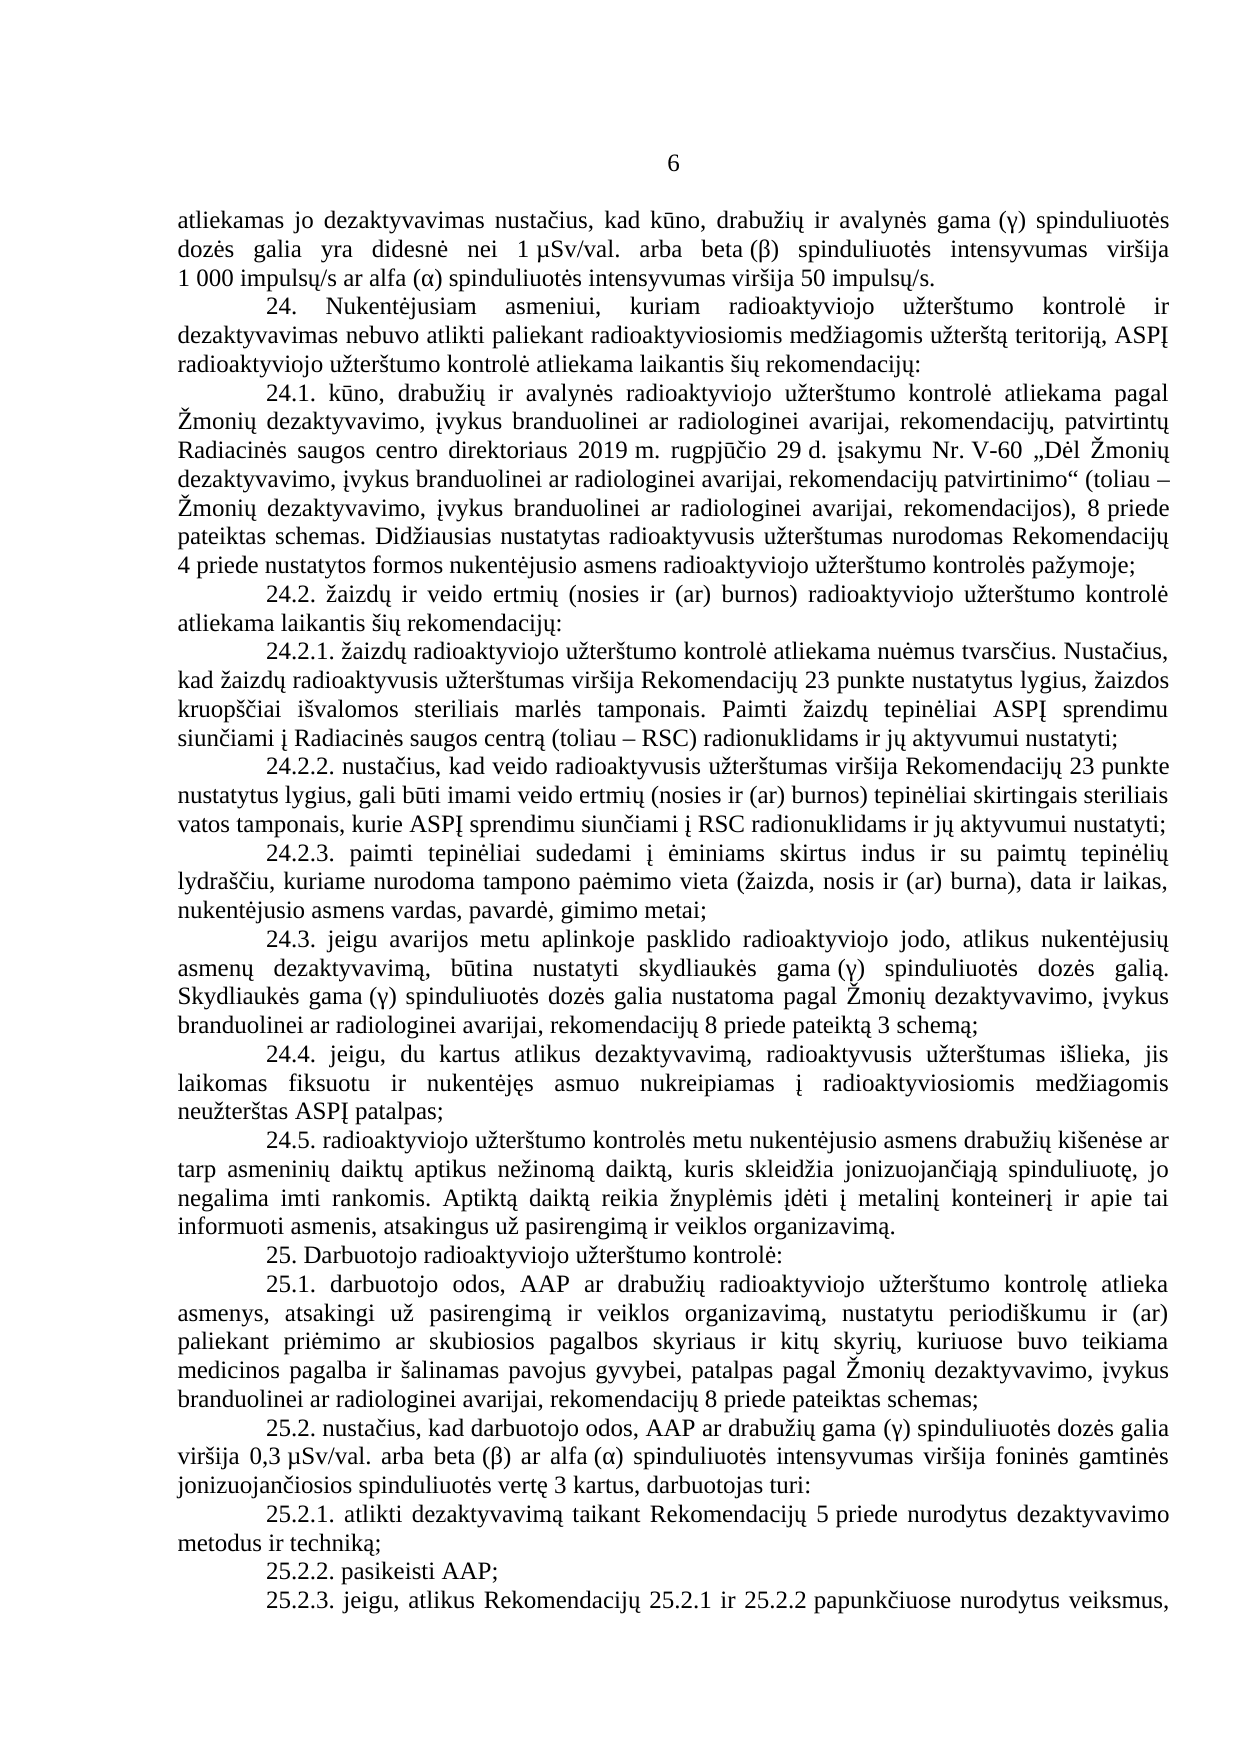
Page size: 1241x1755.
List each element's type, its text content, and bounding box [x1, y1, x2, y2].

text 24.2.1. žaizdų radioaktyviojo užterštumo kontrolė atliekama nuėmus tvarsčius. Nustačius, kad žaizdų radioaktyvusis užterštumas viršija Rekomendacijų 23 punkte nustatytus lygius, žaizdos kruopščiai išvalomos steriliais marlės tamponais. Paimti žaizdų tepinėliai ASPĮ sprendimu siunčiami į Radiacinės saugos centrą (toliau – RSC) radionuklidams ir jų aktyvumui nustatyti; [177, 636, 1169, 751]
text 24.3. jeigu avarijos metu aplinkoje pasklido radioaktyviojo jodo, atlikus nukentėjusių asmenų dezaktyvavimą, būtina nustatyti skydliaukės gama (γ) spinduliuotės dozės galią. Skydliaukės gama (γ) spinduliuotės dozės galia nustatoma pagal Žmonių dezaktyvavimo, įvykus branduolinei ar radiologinei avarijai, rekomendacijų 8 priede pateiktą 3 schemą; [177, 924, 1169, 1039]
text atliekamas jo dezaktyvavimas nustačius, kad kūno, drabužių ir avalynės gama (γ) spinduliuotės dozės galia yra didesnė nei 1 µSv/val. arba beta (β) spinduliuotės intensyvumas viršija 1 000 impulsų/s ar alfa (α) spinduliuotės intensyvumas viršija 50 impulsų/s. [177, 205, 1169, 291]
text 24.5. radioaktyviojo užterštumo kontrolės metu nukentėjusio asmens drabužių kišenėse ar tarp asmeninių daiktų aptikus nežinomą daiktą, kuris skleidžia jonizuojančiąją spinduliuotę, jo negalima imti rankomis. Aptiktą daiktą reikia žnyplėmis įdėti į metalinį konteinerį ir apie tai informuoti asmenis, atsakingus už pasirengimą ir veiklos organizavimą. [177, 1125, 1169, 1240]
text 25.2. nustačius, kad darbuotojo odos, AAP ar drabužių gama (γ) spinduliuotės dozės galia viršija 0,3 µSv/val. arba beta (β) ar alfa (α) spinduliuotės intensyvumas viršija foninės gamtinės jonizuojančiosios spinduliuotės vertę 3 kartus, darbuotojas turi: [177, 1413, 1169, 1499]
text 25.2.2. pasikeisti AAP; [177, 1556, 1169, 1585]
text 25.2.1. atlikti dezaktyvavimą taikant Rekomendacijų 5 priede nurodytus dezaktyvavimo metodus ir techniką; [177, 1499, 1169, 1556]
text 24.1. kūno, drabužių ir avalynės radioaktyviojo užterštumo kontrolė atliekama pagal Žmonių dezaktyvavimo, įvykus branduolinei ar radiologinei avarijai, rekomendacijų, patvirtintų Radiacinės saugos centro direktoriaus 2019 m. rugpjūčio 29 d. įsakymu Nr. V-60 „Dėl Žmonių dezaktyvavimo, įvykus branduolinei ar radiologinei avarijai, rekomendacijų patvirtinimo“ (toliau – Žmonių dezaktyvavimo, įvykus branduolinei ar radiologinei avarijai, rekomendacijos), 8 priede pateiktas schemas. Didžiausias nustatytas radioaktyvusis užterštumas nurodomas Rekomendacijų 4 priede nustatytos formos nukentėjusio asmens radioaktyviojo užterštumo kontrolės pažymoje; [177, 378, 1169, 579]
text 24.2.2. nustačius, kad veido radioaktyvusis užterštumas viršija Rekomendacijų 23 punkte nustatytus lygius, gali būti imami veido ertmių (nosies ir (ar) burnos) tepinėliai skirtingais steriliais vatos tamponais, kurie ASPĮ sprendimu siunčiami į RSC radionuklidams ir jų aktyvumui nustatyti; [177, 751, 1169, 838]
text 25.2.3. jeigu, atlikus Rekomendacijų 25.2.1 ir 25.2.2 papunkčiuose nurodytus veiksmus, [177, 1585, 1169, 1614]
text 25. Darbuotojo radioaktyviojo užterštumo kontrolė: [177, 1240, 1169, 1269]
text 24.2.3. paimti tepinėliai sudedami į ėminiams skirtus indus ir su paimtų tepinėlių lydraščiu, kuriame nurodoma tampono paėmimo vieta (žaizda, nosis ir (ar) burna), data ir laikas, nukentėjusio asmens vardas, pavardė, gimimo metai; [177, 838, 1169, 924]
text 24.4. jeigu, du kartus atlikus dezaktyvavimą, radioaktyvusis užterštumas išlieka, jis laikomas fiksuotu ir nukentėjęs asmuo nukreipiamas į radioaktyviosiomis medžiagomis neužterštas ASPĮ patalpas; [177, 1039, 1169, 1125]
text 25.1. darbuotojo odos, AAP ar drabužių radioaktyviojo užterštumo kontrolę atlieka asmenys, atsakingi už pasirengimą ir veiklos organizavimą, nustatytu periodiškumu ir (ar) paliekant priėmimo ar skubiosios pagalbos skyriaus ir kitų skyrių, kuriuose buvo teikiama medicinos pagalba ir šalinamas pavojus gyvybei, patalpas pagal Žmonių dezaktyvavimo, įvykus branduolinei ar radiologinei avarijai, rekomendacijų 8 priede pateiktas schemas; [177, 1269, 1169, 1413]
text 24. Nukentėjusiam asmeniui, kuriam radioaktyviojo užterštumo kontrolė ir dezaktyvavimas nebuvo atlikti paliekant radioaktyviosiomis medžiagomis užterštą teritoriją, ASPĮ radioaktyviojo užterštumo kontrolė atliekama laikantis šių rekomendacijų: [177, 291, 1169, 378]
text 24.2. žaizdų ir veido ertmių (nosies ir (ar) burnos) radioaktyviojo užterštumo kontrolė atliekama laikantis šių rekomendacijų: [177, 579, 1169, 636]
